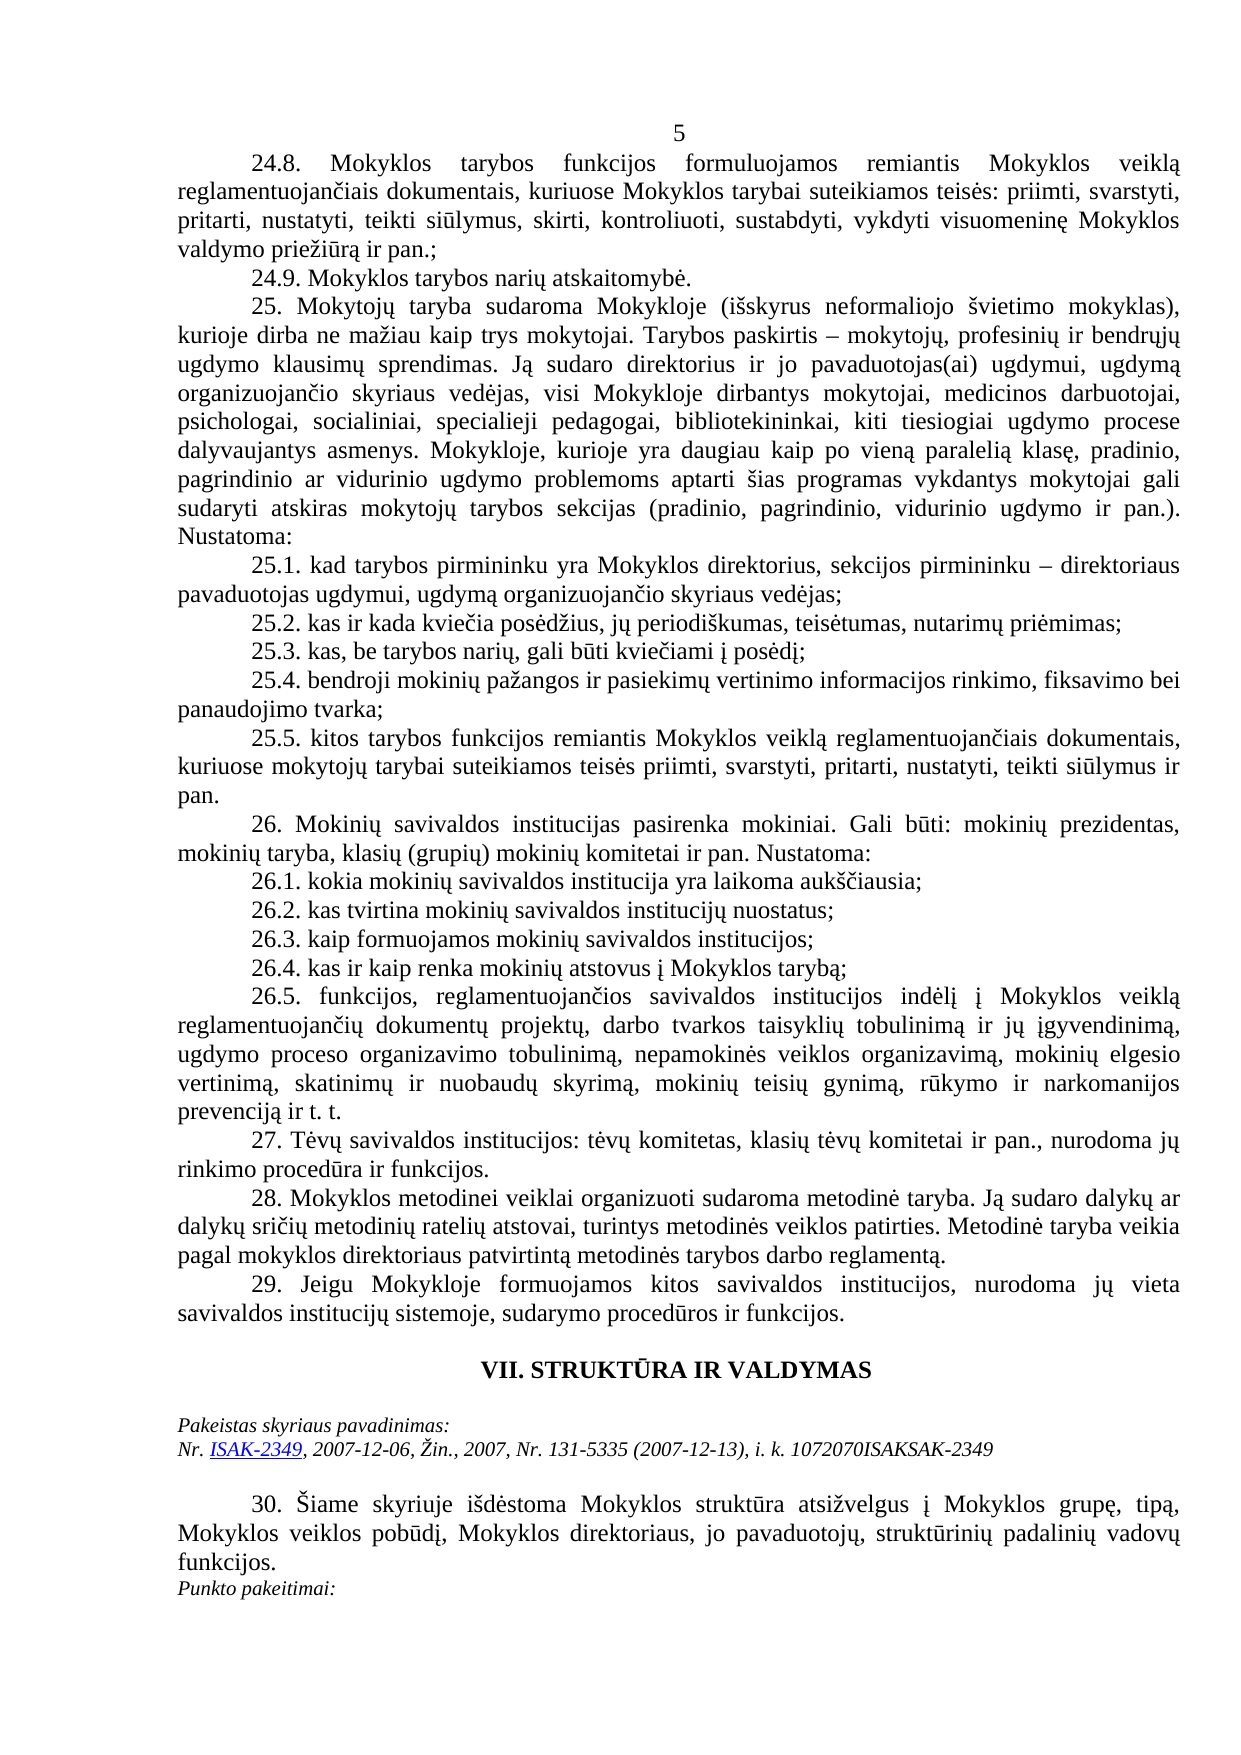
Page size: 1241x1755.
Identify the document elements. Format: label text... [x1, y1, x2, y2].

text 25.4. bendroji mokinių pažangos ir pasiekimų vertinimo informacijos rinkimo, fiksavimo bei panaudojimo tvarka; [177, 665, 1181, 723]
text 25. Mokytojų taryba sudaroma Mokykloje (išskyrus neformaliojo švietimo mokyklas), kurioje dirba ne mažiau kaip trys mokytojai. Tarybos paskirtis – mokytojų, profesinių ir bendrųjų ugdymo klausimų sprendimas. Ją sudaro direktorius ir jo pavaduotojas(ai) ugdymui, ugdymą organizuojančio skyriaus vedėjas, visi Mokykloje dirbantys mokytojai, medicinos darbuotojai, psichologai, socialiniai, specialieji pedagogai, bibliotekininkai, kiti tiesiogiai ugdymo procese dalyvaujantys asmenys. Mokykloje, kurioje yra daugiau kaip po vieną paralelią klasę, pradinio, pagrindinio ar vidurinio ugdymo problemoms aptarti šias programas vykdantys mokytojai gali sudaryti atskiras mokytojų tarybos sekcijas (pradinio, pagrindinio, vidurinio ugdymo ir pan.). Nustatoma: [177, 291, 1181, 550]
text 24.8. Mokyklos tarybos funkcijos formuluojamos remiantis Mokyklos veiklą reglamentuojančiais dokumentais, kuriuose Mokyklos tarybai suteikiamos teisės: priimti, svarstyti, pritarti, nustatyti, teikti siūlymus, skirti, kontroliuoti, sustabdyti, vykdyti visuomeninę Mokyklos valdymo priežiūrą ir pan.; [177, 148, 1181, 263]
text 30. Šiame skyriuje išdėstoma Mokyklos struktūra atsižvelgus į Mokyklos grupę, tipą, Mokyklos veiklos pobūdį, Mokyklos direktoriaus, jo pavaduotojų, struktūrinių padalinių vadovų funkcijos. [177, 1489, 1181, 1576]
text 26.4. kas ir kaip renka mokinių atstovus į Mokyklos tarybą; [177, 953, 1181, 981]
text 25.3. kas, be tarybos narių, gali būti kviečiami į posėdį; [177, 636, 1181, 665]
text 28. Mokyklos metodinei veiklai organizuoti sudaroma metodinė taryba. Ją sudaro dalykų ar dalykų sričių metodinių ratelių atstovai, turintys metodinės veiklos patirties. Metodinė taryba veikia pagal mokyklos direktoriaus patvirtintą metodinės tarybos darbo reglamentą. [177, 1183, 1181, 1269]
text 26.3. kaip formuojamos mokinių savivaldos institucijos; [177, 924, 1181, 953]
text 25.5. kitos tarybos funkcijos remiantis Mokyklos veiklą reglamentuojančiais dokumentais, kuriuose mokytojų tarybai suteikiamos teisės priimti, svarstyti, pritarti, nustatyti, teikti siūlymus ir pan. [177, 723, 1181, 809]
text 26.1. kokia mokinių savivaldos institucija yra laikoma aukščiausia; [177, 866, 1181, 895]
text 26.2. kas tvirtina mokinių savivaldos institucijų nuostatus; [177, 895, 1181, 924]
text Punkto pakeitimai: [177, 1576, 1181, 1600]
text Pakeistas skyriaus pavadinimas: [177, 1413, 1181, 1437]
text VII. STRUKTŪRA IR VALDYMAS [177, 1355, 1181, 1384]
text Nr. ISAK-2349, 2007-12-06, Žin., 2007, Nr. 131-5335 (2007-12-13), i. k. 1072070ISAKSAK-2349 [177, 1437, 1181, 1461]
text 25.1. kad tarybos pirmininku yra Mokyklos direktorius, sekcijos pirmininku – direktoriaus pavaduotojas ugdymui, ugdymą organizuojančio skyriaus vedėjas; [177, 550, 1181, 608]
text 27. Tėvų savivaldos institucijos: tėvų komitetas, klasių tėvų komitetai ir pan., nurodoma jų rinkimo procedūra ir funkcijos. [177, 1125, 1181, 1183]
text 26. Mokinių savivaldos institucijas pasirenka mokiniai. Gali būti: mokinių prezidentas, mokinių taryba, klasių (grupių) mokinių komitetai ir pan. Nustatoma: [177, 809, 1181, 866]
text 24.9. Mokyklos tarybos narių atskaitomybė. [177, 263, 1181, 291]
text 26.5. funkcijos, reglamentuojančios savivaldos institucijos indėlį į Mokyklos veiklą reglamentuojančių dokumentų projektų, darbo tvarkos taisyklių tobulinimą ir jų įgyvendinimą, ugdymo proceso organizavimo tobulinimą, nepamokinės veiklos organizavimą, mokinių elgesio vertinimą, skatinimų ir nuobaudų skyrimą, mokinių teisių gynimą, rūkymo ir narkomanijos prevenciją ir t. t. [177, 981, 1181, 1125]
text 29. Jeigu Mokykloje formuojamos kitos savivaldos institucijos, nurodoma jų vieta savivaldos institucijų sistemoje, sudarymo procedūros ir funkcijos. [177, 1269, 1181, 1326]
text 25.2. kas ir kada kviečia posėdžius, jų periodiškumas, teisėtumas, nutarimų priėmimas; [177, 608, 1181, 636]
